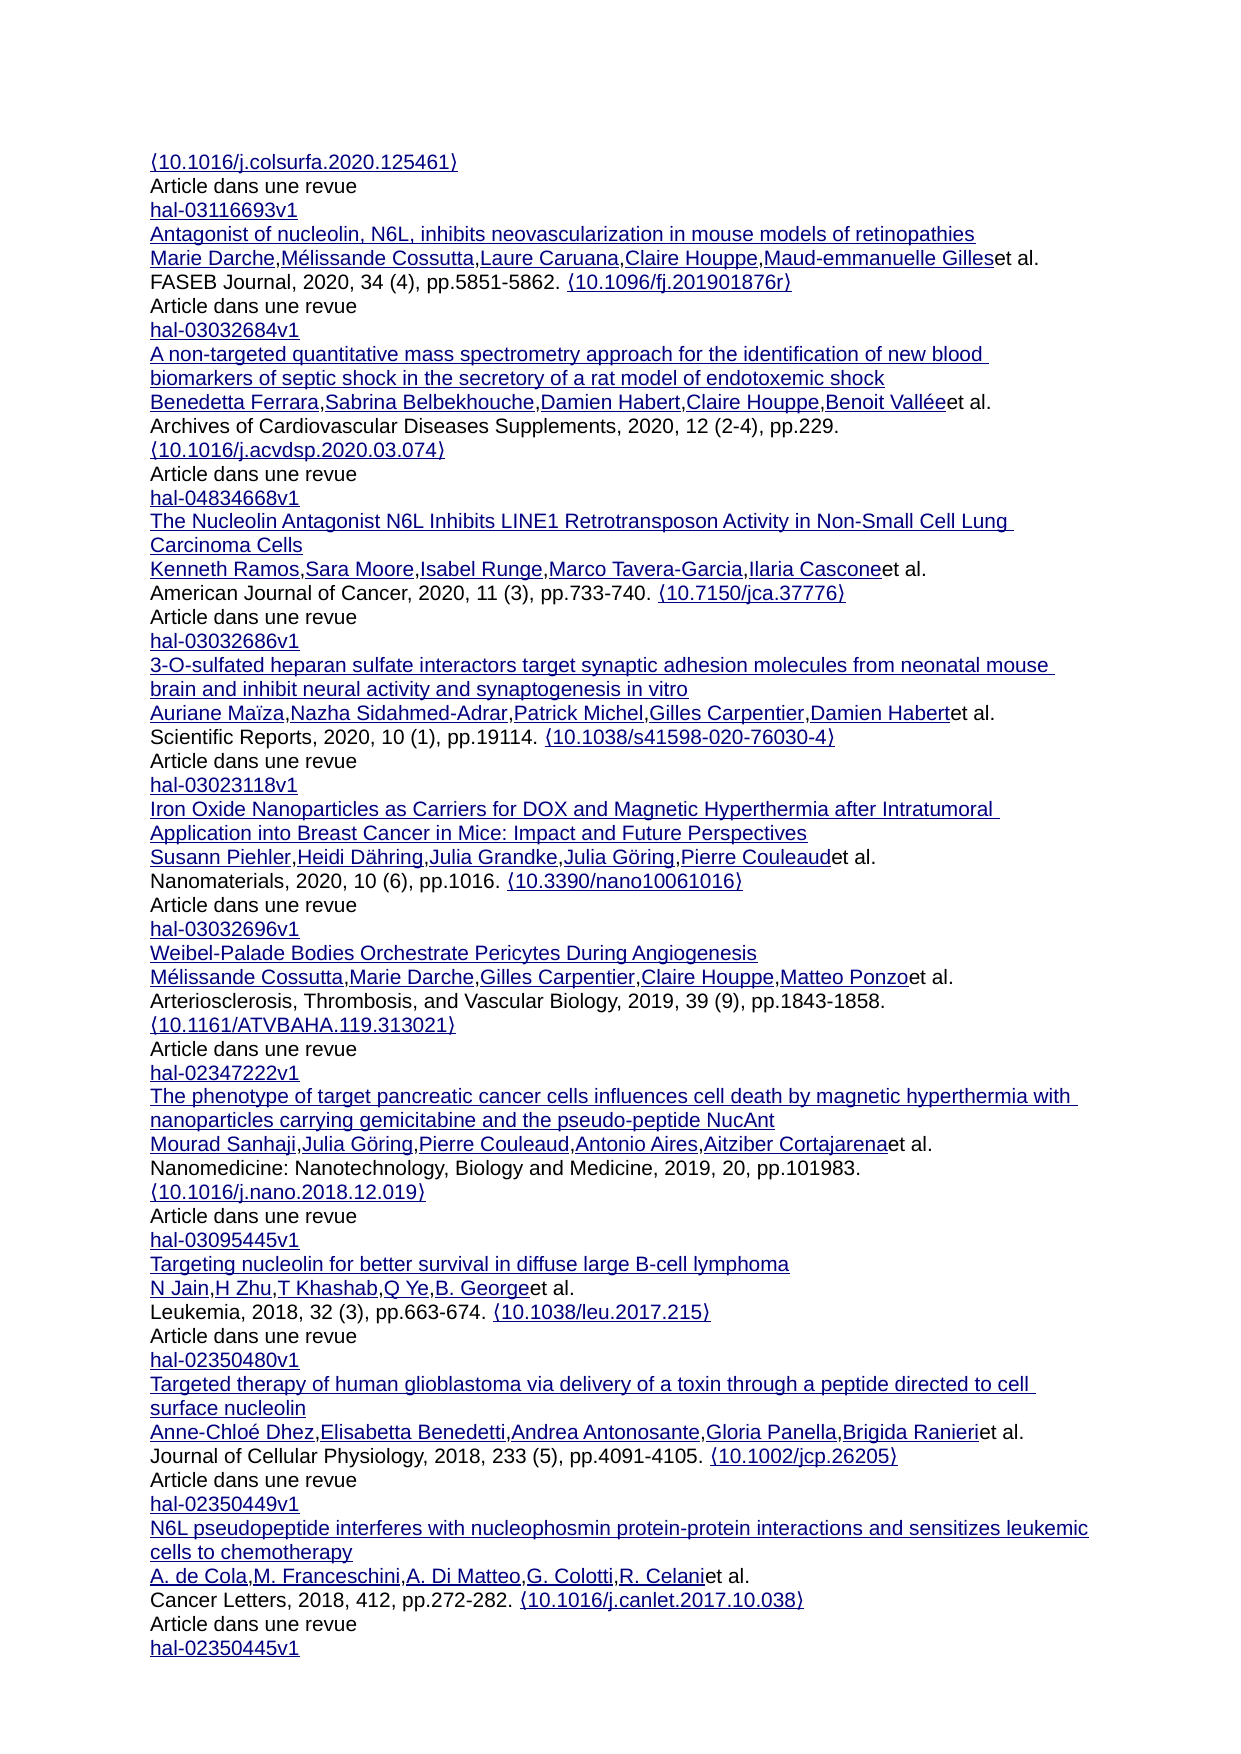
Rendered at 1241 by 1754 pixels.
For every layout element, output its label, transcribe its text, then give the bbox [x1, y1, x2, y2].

table_cell 3-O-sulfated heparan sulfate interactors target synaptic adhesion molecules from neonatal mouse brain and inhibit neural activity and synaptogenesis in vitro Auriane Maïza,Nazha Sidahmed-Adrar,Patrick Michel,Gilles Carpentier,Damien Habertet al. Scientific Reports, 2020, 10 (1), pp.19114. ⟨10.1038/s41598-020-76030-4⟩ Article dans une revue hal-03023118v1 [150, 653, 1090, 797]
table_cell Antagonist of nucleolin, N6L, inhibits neovascularization in mouse models of retinopathies Marie Darche,Mélissande Cossutta,Laure Caruana,Claire Houppe,Maud‐emmanuelle Gilleset al. FASEB Journal, 2020, 34 (4), pp.5851-5862. ⟨10.1096/fj.201901876r⟩ Article dans une revue hal-03032684v1 [150, 222, 1090, 342]
table_cell Iron Oxide Nanoparticles as Carriers for DOX and Magnetic Hyperthermia after Intratumoral Application into Breast Cancer in Mice: Impact and Future Perspectives Susann Piehler,Heidi Dähring,Julia Grandke,Julia Göring,Pierre Couleaudet al. Nanomaterials, 2020, 10 (6), pp.1016. ⟨10.3390/nano10061016⟩ Article dans une revue hal-03032696v1 [150, 797, 1090, 941]
table_cell The phenotype of target pancreatic cancer cells influences cell death by magnetic hyperthermia with nanoparticles carrying gemicitabine and the pseudo-peptide NucAnt Mourad Sanhaji,Julia Göring,Pierre Couleaud,Antonio Aires,Aitziber Cortajarenaet al. Nanomedicine: Nanotechnology, Biology and Medicine, 2019, 20, pp.101983. ⟨10.1016/j.nano.2018.12.019⟩ Article dans une revue hal-03095445v1 [150, 1084, 1090, 1252]
table_cell Weibel-Palade Bodies Orchestrate Pericytes During Angiogenesis Mélissande Cossutta,Marie Darche,Gilles Carpentier,Claire Houppe,Matteo Ponzoet al. Arteriosclerosis, Thrombosis, and Vascular Biology, 2019, 39 (9), pp.1843-1858. ⟨10.1161/ATVBAHA.119.313021⟩ Article dans une revue hal-02347222v1 [150, 941, 1090, 1084]
table_cell ⟨10.1016/j.colsurfa.2020.125461⟩ Article dans une revue hal-03116693v1 [150, 150, 1090, 222]
table_cell N6L pseudopeptide interferes with nucleophosmin protein-protein interactions and sensitizes leukemic cells to chemotherapy A. de Cola,M. Franceschini,A. Di Matteo,G. Colotti,R. Celaniet al. Cancer Letters, 2018, 412, pp.272-282. ⟨10.1016/j.canlet.2017.10.038⟩ Article dans une revue hal-02350445v1 [150, 1516, 1090, 1659]
table_cell Targeted therapy of human glioblastoma via delivery of a toxin through a peptide directed to cell surface nucleolin Anne-Chloé Dhez,Elisabetta Benedetti,Andrea Antonosante,Gloria Panella,Brigida Ranieriet al. Journal of Cellular Physiology, 2018, 233 (5), pp.4091-4105. ⟨10.1002/jcp.26205⟩ Article dans une revue hal-02350449v1 [150, 1372, 1090, 1516]
table_cell The Nucleolin Antagonist N6L Inhibits LINE1 Retrotransposon Activity in Non-Small Cell Lung Carcinoma Cells Kenneth Ramos,Sara Moore,Isabel Runge,Marco Tavera-Garcia,Ilaria Casconeet al. American Journal of Cancer, 2020, 11 (3), pp.733-740. ⟨10.7150/jca.37776⟩ Article dans une revue hal-03032686v1 [150, 509, 1090, 653]
table_cell A non-targeted quantitative mass spectrometry approach for the identification of new blood biomarkers of septic shock in the secretory of a rat model of endotoxemic shock Benedetta Ferrara,Sabrina Belbekhouche,Damien Habert,Claire Houppe,Benoit Valléeet al. Archives of Cardiovascular Diseases Supplements, 2020, 12 (2-4), pp.229. ⟨10.1016/j.acvdsp.2020.03.074⟩ Article dans une revue hal-04834668v1 [150, 342, 1090, 509]
table_cell Targeting nucleolin for better survival in diffuse large B-cell lymphoma N Jain,H Zhu,T Khashab,Q Ye,B. Georgeet al. Leukemia, 2018, 32 (3), pp.663-674. ⟨10.1038/leu.2017.215⟩ Article dans une revue hal-02350480v1 [150, 1252, 1090, 1372]
